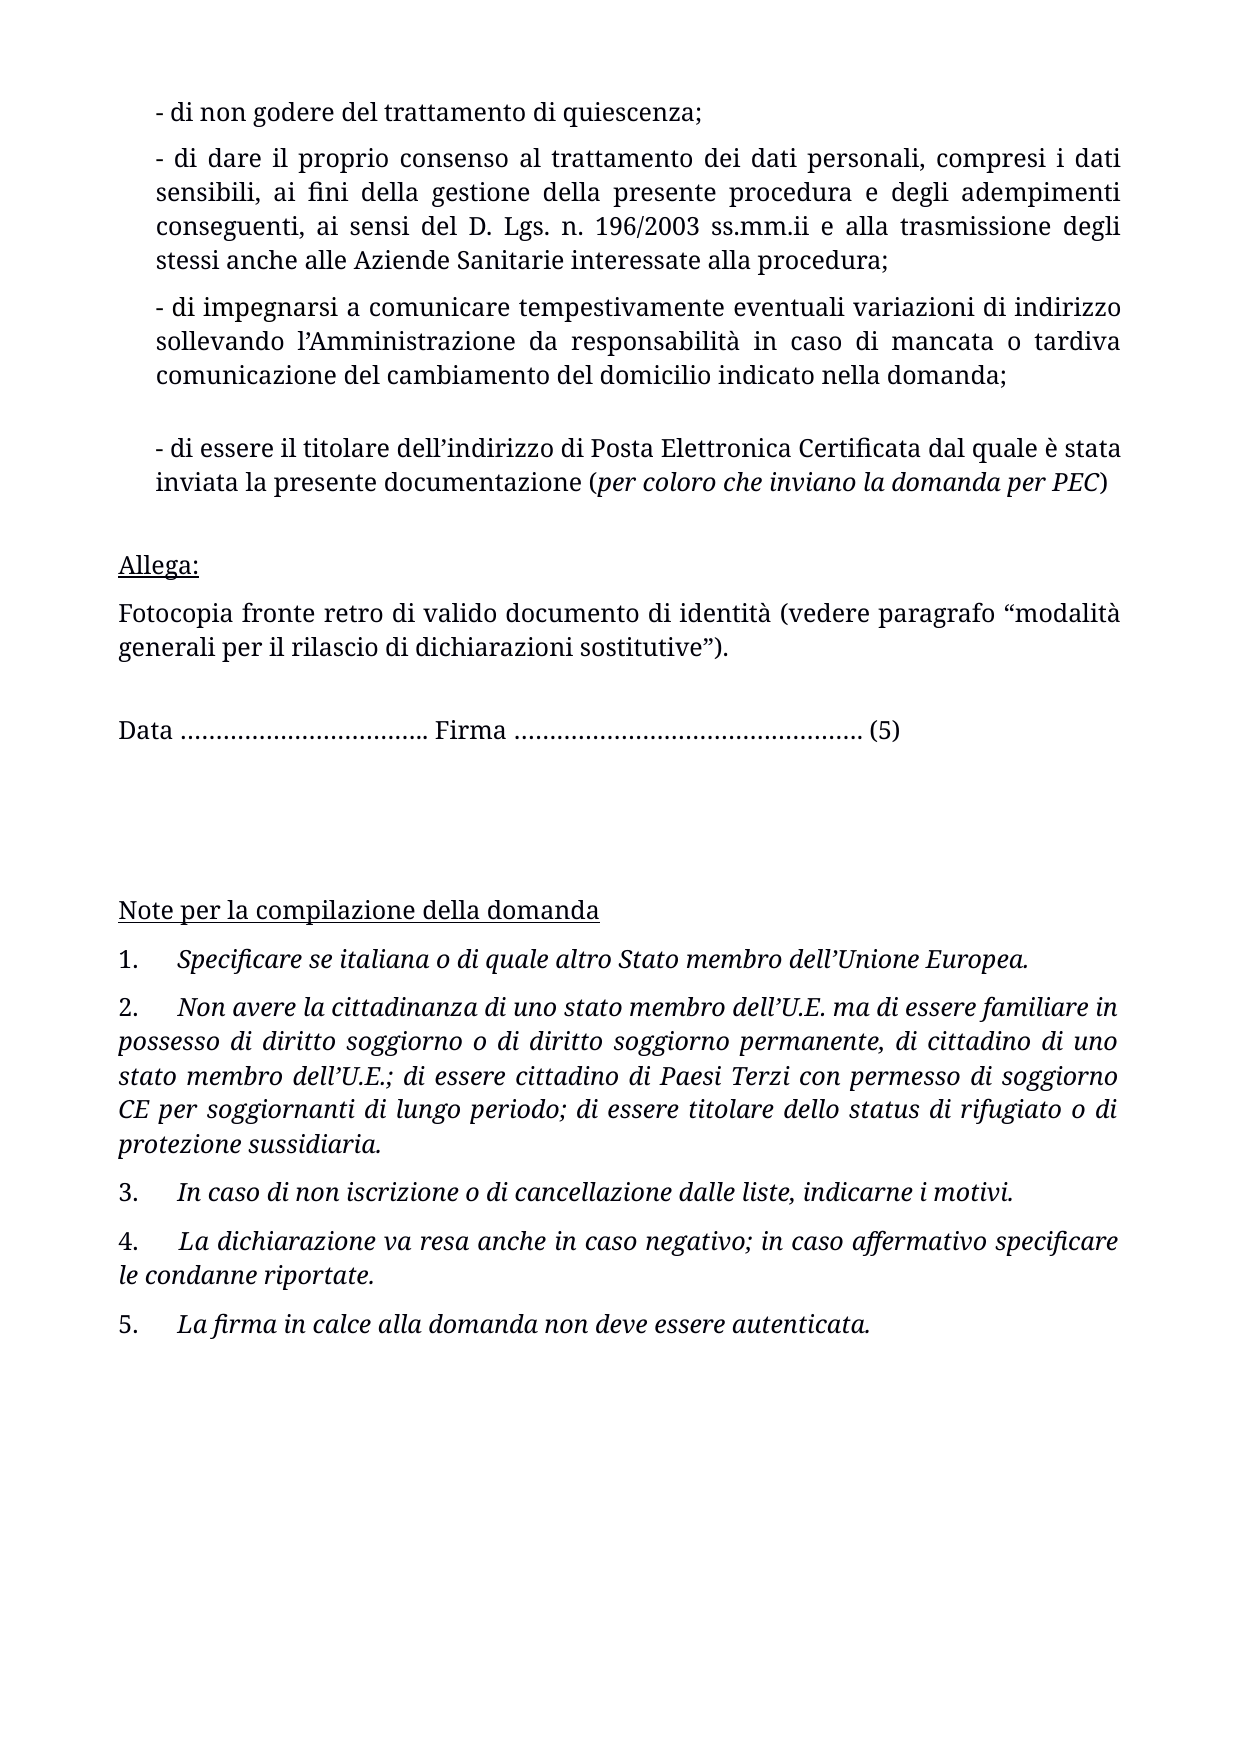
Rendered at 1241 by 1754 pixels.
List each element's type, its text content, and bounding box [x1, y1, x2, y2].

text - di impegnarsi a comunicare tempestivamente eventuali variazioni di indirizzo sollevando l’Amministrazione da responsabilità in caso di mancata o tardiva comunicazione del cambiamento del domicilio indicato nella domanda; [156, 289, 1122, 392]
text 5. La firma in calce alla domanda non deve essere autenticata. [118, 1306, 1122, 1340]
text Note per la compilazione della domanda [118, 893, 1122, 927]
text 1. Specificare se italiana o di quale altro Stato membro dell’Unione Europea. [118, 941, 1122, 975]
text - di essere il titolare dell’indirizzo di Posta Elettronica Certificata dal quale è stata inviata la presente documentazione (per coloro che inviano la domanda per PEC) [155, 431, 1122, 499]
text Allega: [118, 547, 1122, 581]
text - di dare il proprio consenso al trattamento dei dati personali, compresi i dati sensibili, ai fini della gestione della presente procedura e degli adempimenti conseguenti, ai sensi del D. Lgs. n. 196/2003 ss.mm.ii e alla trasmissione degli stessi anche alle Aziende Sanitarie interessate alla procedura; [156, 141, 1122, 277]
text 2. Non avere la cittadinanza di uno stato membro dell’U.E. ma di essere familiare in possesso di diritto soggiorno o di diritto soggiorno permanente, di cittadino di uno stato membro dell’U.E.; di essere cittadino di Paesi Terzi con permesso di soggiorno CE per soggiornanti di lungo periodo; di essere titolare dello status di rifugiato o di protezione sussidiaria. [118, 990, 1122, 1160]
text 4. La dichiarazione va resa anche in caso negativo; in caso affermativo specificare le condanne riportate. [118, 1223, 1122, 1292]
text 3. In caso di non iscrizione o di cancellazione dalle liste, indicarne i motivi. [118, 1175, 1122, 1209]
text Fotocopia fronte retro di valido documento di identità (vedere paragrafo “modalità generali per il rilascio di dichiarazioni sostitutive”). [118, 596, 1122, 664]
text Data …………………………….. Firma …………………………………………. (5) [118, 713, 1122, 747]
text - di non godere del trattamento di quiescenza; [156, 94, 1122, 128]
